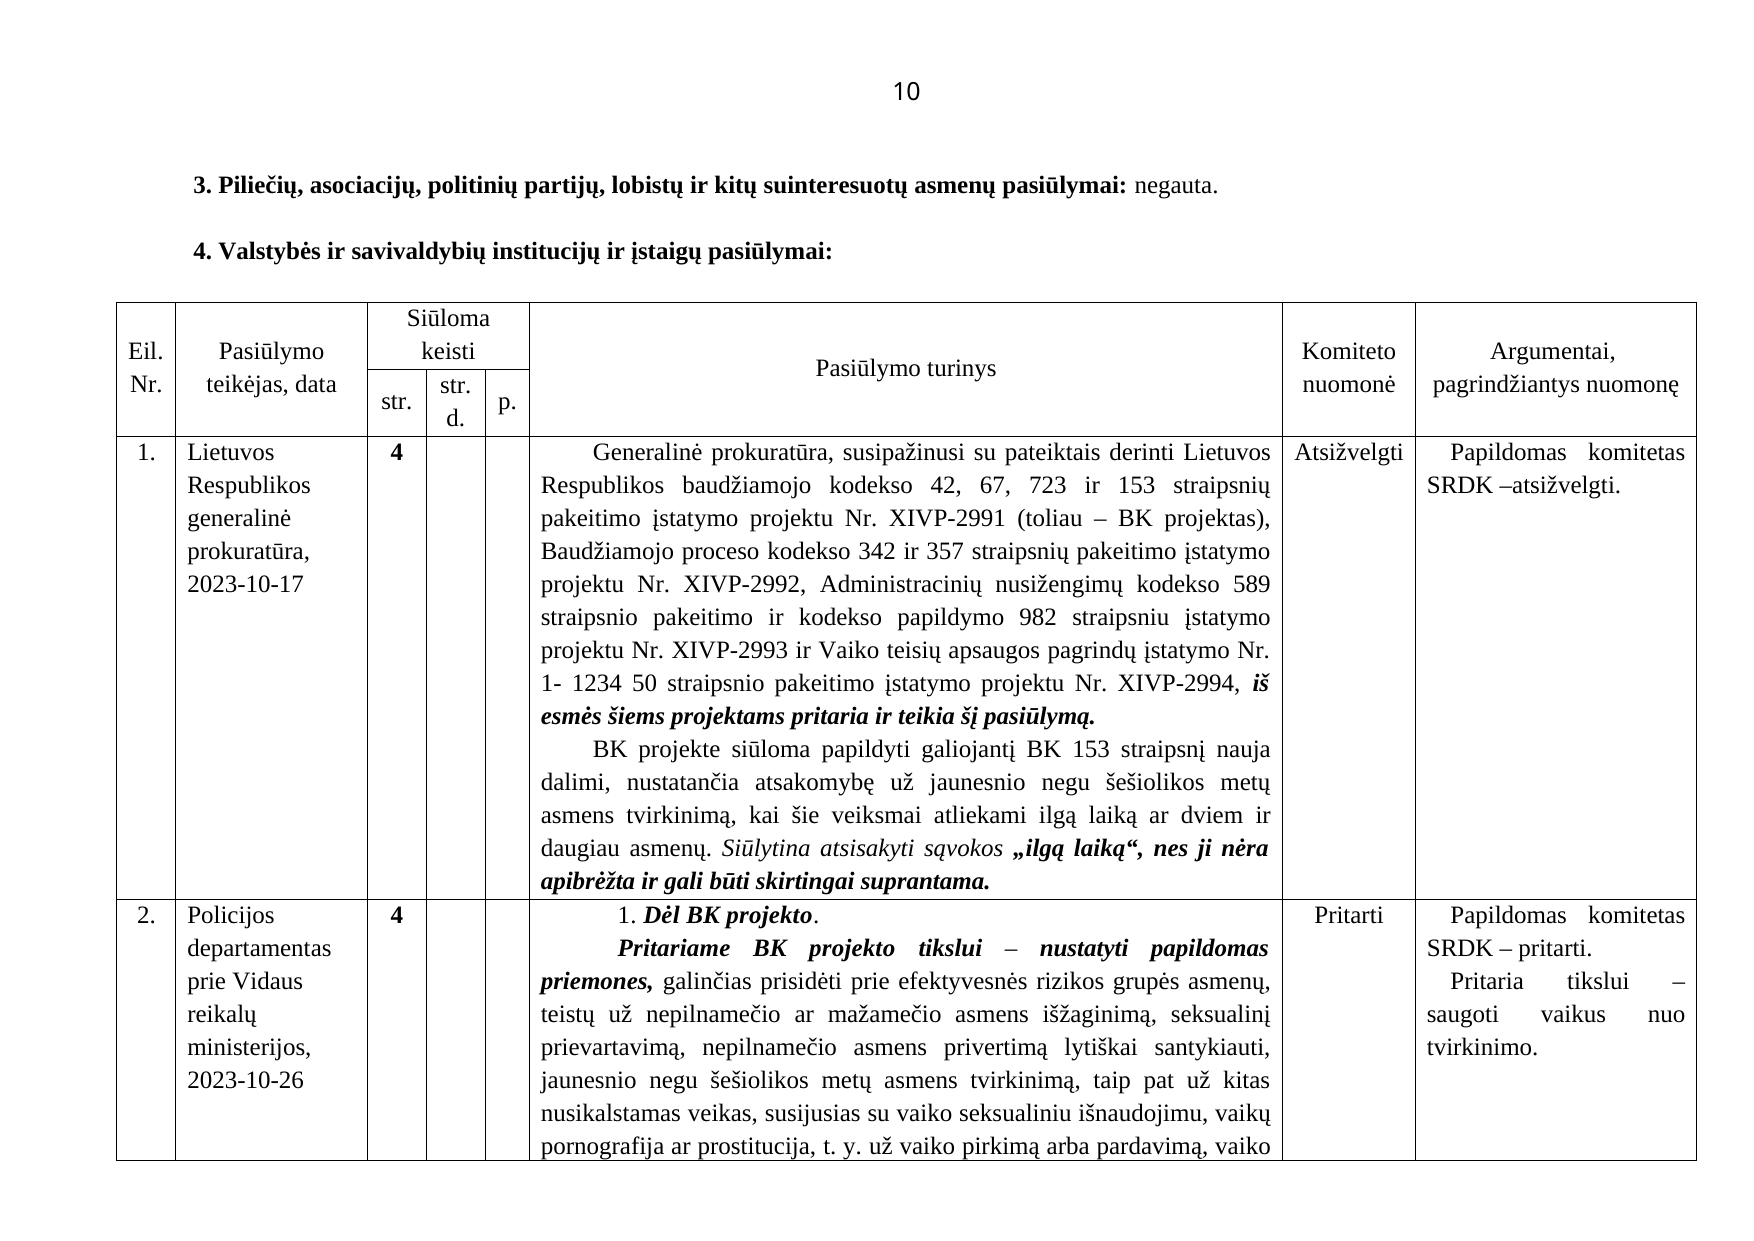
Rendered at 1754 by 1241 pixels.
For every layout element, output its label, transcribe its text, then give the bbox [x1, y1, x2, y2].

subtitle 3. Piliečių, asociacijų, politinių partijų, lobistų ir kitų suinteresuotų asmenų pasiūlymai: negauta. [118, 170, 1695, 198]
table_cell Atsižvelgti [1283, 437, 1415, 899]
table_cell Pritarti [1283, 900, 1415, 1160]
table_cell str. d. [427, 370, 485, 436]
table_cell 4 [368, 900, 426, 1160]
table_header Pasiūlymo teikėjas, data [176, 303, 367, 436]
table_cell 4 [368, 437, 426, 899]
table_cell Lietuvos Respublikos generalinė prokuratūra, 2023-10-17 [176, 437, 367, 899]
table_cell [427, 437, 485, 899]
table_cell str. [368, 370, 426, 436]
table_header Argumentai, pagrindžiantys nuomonę [1416, 303, 1696, 436]
table_header Siūloma keisti [368, 303, 529, 369]
table_header Eil. Nr. [117, 303, 175, 436]
table_cell 1. [117, 437, 175, 899]
table_cell [427, 900, 485, 1160]
table_cell [486, 437, 529, 899]
table_cell Generalinė prokuratūra, susipažinusi su pateiktais derinti Lietuvos Respublikos baudžiamojo kodekso 42, 67, 723 ir 153 straipsnių pakeitimo įstatymo projektu Nr. XIVP-2991 (toliau – BK projektas), Baudžiamojo proceso kodekso 342 ir 357 straipsnių pakeitimo įstatymo projektu Nr. XIVP-2992, Administracinių nusižengimų kodekso 589 straipsnio pakeitimo ir kodekso papildymo 982 straipsniu įstatymo projektu Nr. XIVP-2993 ir Vaiko teisių apsaugos pagrindų įstatymo Nr. 1- 1234 50 straipsnio pakeitimo įstatymo projektu Nr. XIVP-2994, iš esmės šiems projektams pritaria ir teikia šį pasiūlymą. BK projekte siūloma papildyti galiojantį BK 153 straipsnį nauja dalimi, nustatančia atsakomybę už jaunesnio negu šešiolikos metų asmens tvirkinimą, kai šie veiksmai atliekami ilgą laiką ar dviem ir daugiau asmenų. Siūlytina atsisakyti sąvokos „ilgą laiką“, nes ji nėra apibrėžta ir gali būti skirtingai suprantama. [530, 437, 1282, 899]
table_header Komiteto nuomonė [1283, 303, 1415, 436]
table_cell [486, 900, 529, 1160]
table_cell Papildomas komitetas SRDK – pritarti. Pritaria tikslui – saugoti vaikus nuo tvirkinimo. [1416, 900, 1696, 1160]
subtitle 4. Valstybės ir savivaldybių institucijų ir įstaigų pasiūlymai: [118, 236, 1695, 264]
table_cell Papildomas komitetas SRDK –atsižvelgti. [1416, 437, 1696, 899]
table_cell p. [486, 370, 529, 436]
table_cell 1. Dėl BK projekto. Pritariame BK projekto tikslui – nustatyti papildomas priemones, galinčias prisidėti prie efektyvesnės rizikos grupės asmenų, teistų už nepilnamečio ar mažamečio asmens išžaginimą, seksualinį prievartavimą, nepilnamečio asmens privertimą lytiškai santykiauti, jaunesnio negu šešiolikos metų asmens tvirkinimą, taip pat už kitas nusikalstamas veikas, susijusias su vaiko seksualiniu išnaudojimu, vaikų pornografija ar prostitucija, t. y. už vaiko pirkimą arba pardavimą, vaiko [530, 900, 1282, 1160]
table_header Pasiūlymo turinys [530, 303, 1282, 436]
table_cell 2. [117, 900, 175, 1160]
table_cell Policijos departamentas prie Vidaus reikalų ministerijos, 2023-10-26 [176, 900, 367, 1160]
